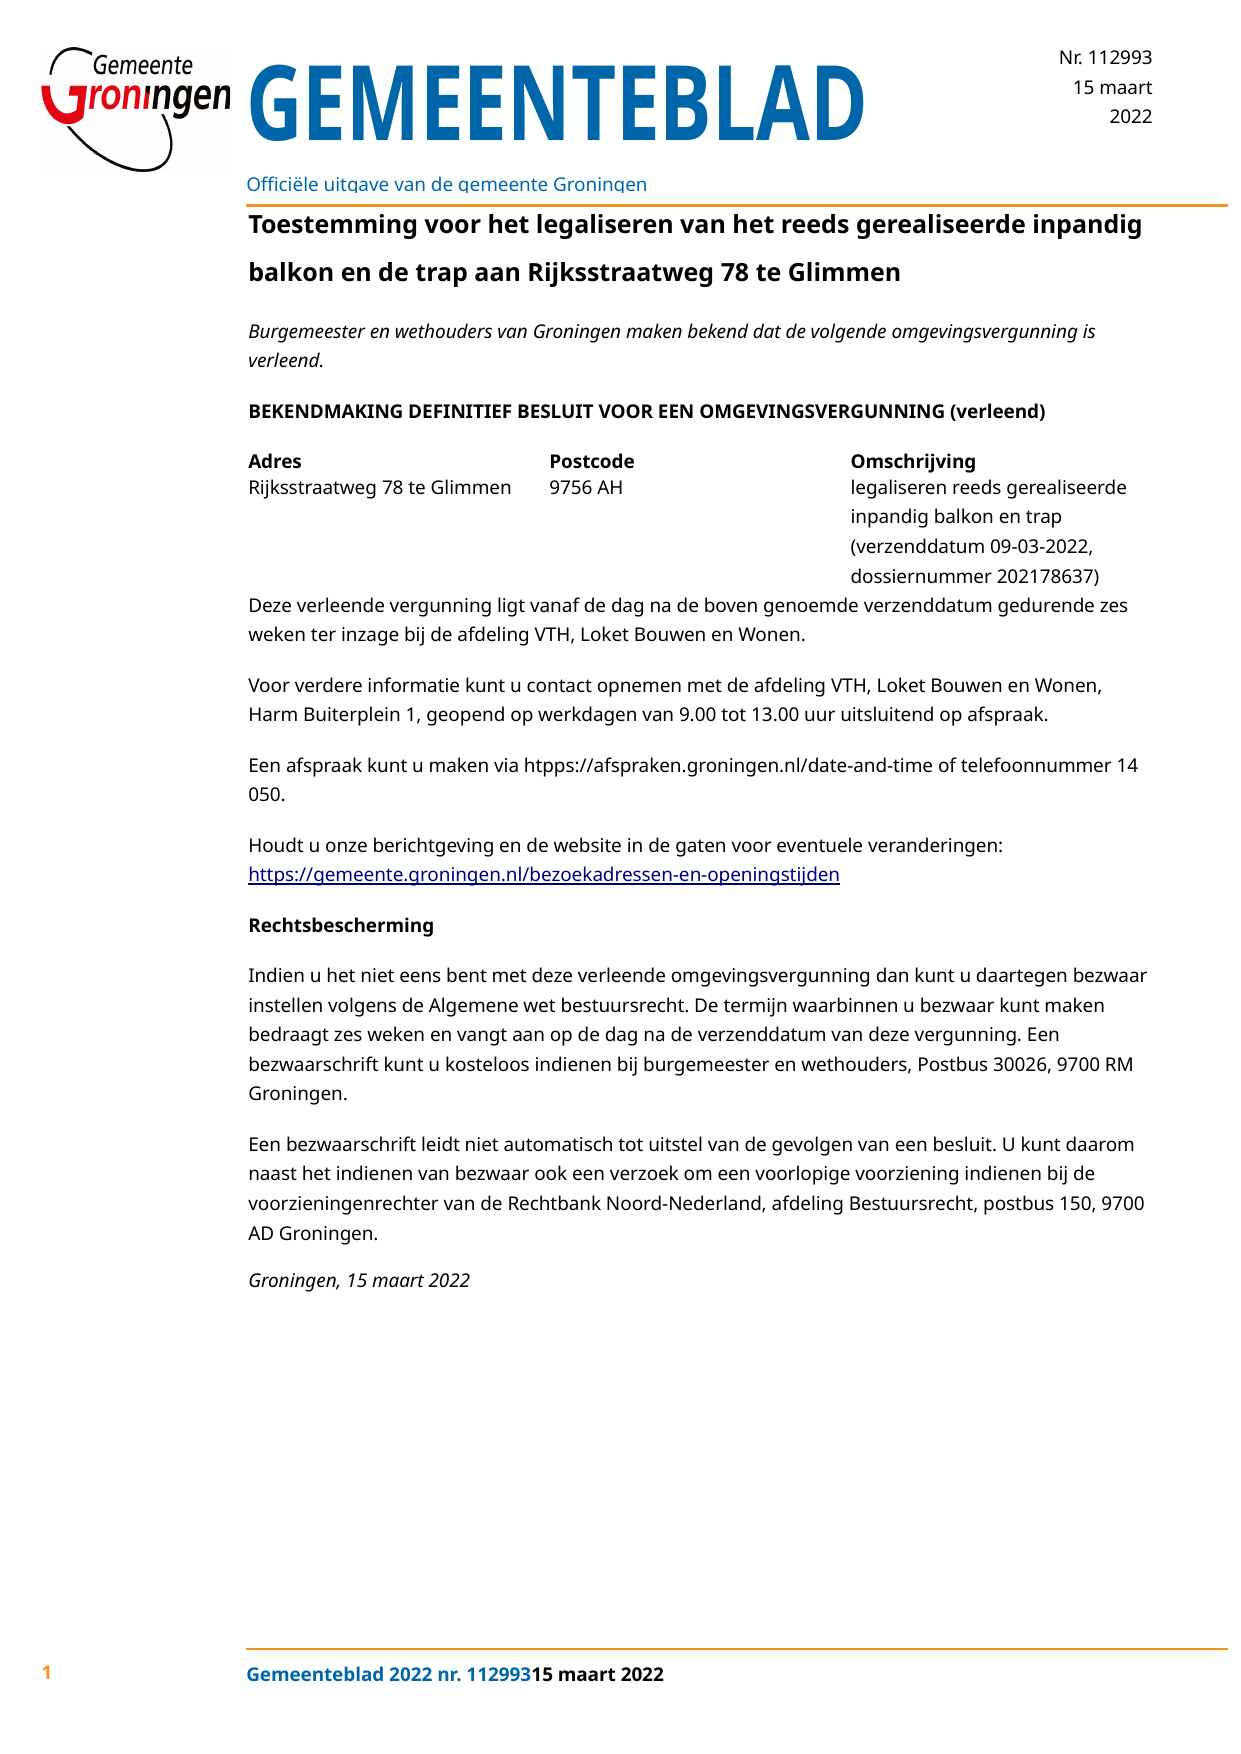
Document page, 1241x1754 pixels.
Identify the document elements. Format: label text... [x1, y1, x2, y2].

table_header Postcode [549, 449, 850, 474]
table_cell 9756 AH [549, 474, 850, 589]
text Rechtsbescherming [248, 912, 1152, 938]
text Indien u het niet eens bent met deze verleende omgevingsvergunning dan kunt u daartegen bezwaar instellen volgens de Algemene wet bestuursrecht. De termijn waarbinnen u bezwaar kunt maken bedraagt zes weken en vangt aan op de dag na de verzenddatum van deze vergunning. Een bezwaarschrift kunt u kosteloos indienen bij burgemeester en wethouders, Postbus 30026, 9700 RM Groningen. [248, 962, 1152, 1106]
text Voor verdere informatie kunt u contact opnemen met de afdeling VTH, Loket Bouwen en Wonen, Harm Buiterplein 1, geopend op werkdagen van 9.00 tot 13.00 uur uitsluitend op afspraak. [248, 672, 1152, 727]
table_header Omschrijving [850, 449, 1152, 474]
text Houdt u onze berichtgeving en de website in de gaten voor eventuele veranderingen: https://gemeente.groningen.nl/bezoekadressen-en-openingstijden [248, 832, 1152, 887]
text Toestemming voor het legaliseren van het reeds gerealiseerde inpandig balkon en de trap aan Rijksstraatweg 78 te Glimmen [248, 207, 1152, 288]
text Burgemeester en wethouders van Groningen maken bekend dat de volgende omgevingsvergunning is verleend. [248, 318, 1152, 373]
table_cell Rijksstraatweg 78 te Glimmen [248, 474, 549, 589]
text Groningen, 15 maart 2022 [248, 1268, 1152, 1293]
picture [41, 47, 231, 172]
table_cell legaliseren reeds gerealiseerde inpandig balkon en trap (verzenddatum 09-03-2022, dossiernummer 202178637) [850, 474, 1152, 589]
text Deze verleende vergunning ligt vanaf de dag na de boven genoemde verzenddatum gedurende zes weken ter inzage bij de afdeling VTH, Loket Bouwen en Wonen. [248, 592, 1152, 647]
table_header Adres [248, 449, 549, 474]
text BEKENDMAKING DEFINITIEF BESLUIT VOOR EEN OMGEVINGSVERGUNNING (verleend) [248, 398, 1152, 424]
text Een afspraak kunt u maken via htpps://afspraken.groningen.nl/date-and-time of telefoonnummer 14 050. [248, 752, 1152, 807]
text Een bezwaarschrift leidt niet automatisch tot uitstel van de gevolgen van een besluit. U kunt daarom naast het indienen van bezwaar ook een verzoek om een voorlopige voorziening indienen bij de voorzieningenrechter van de Rechtbank Noord-Nederland, afdeling Bestuursrecht, postbus 150, 9700 AD Groningen. [248, 1131, 1152, 1246]
